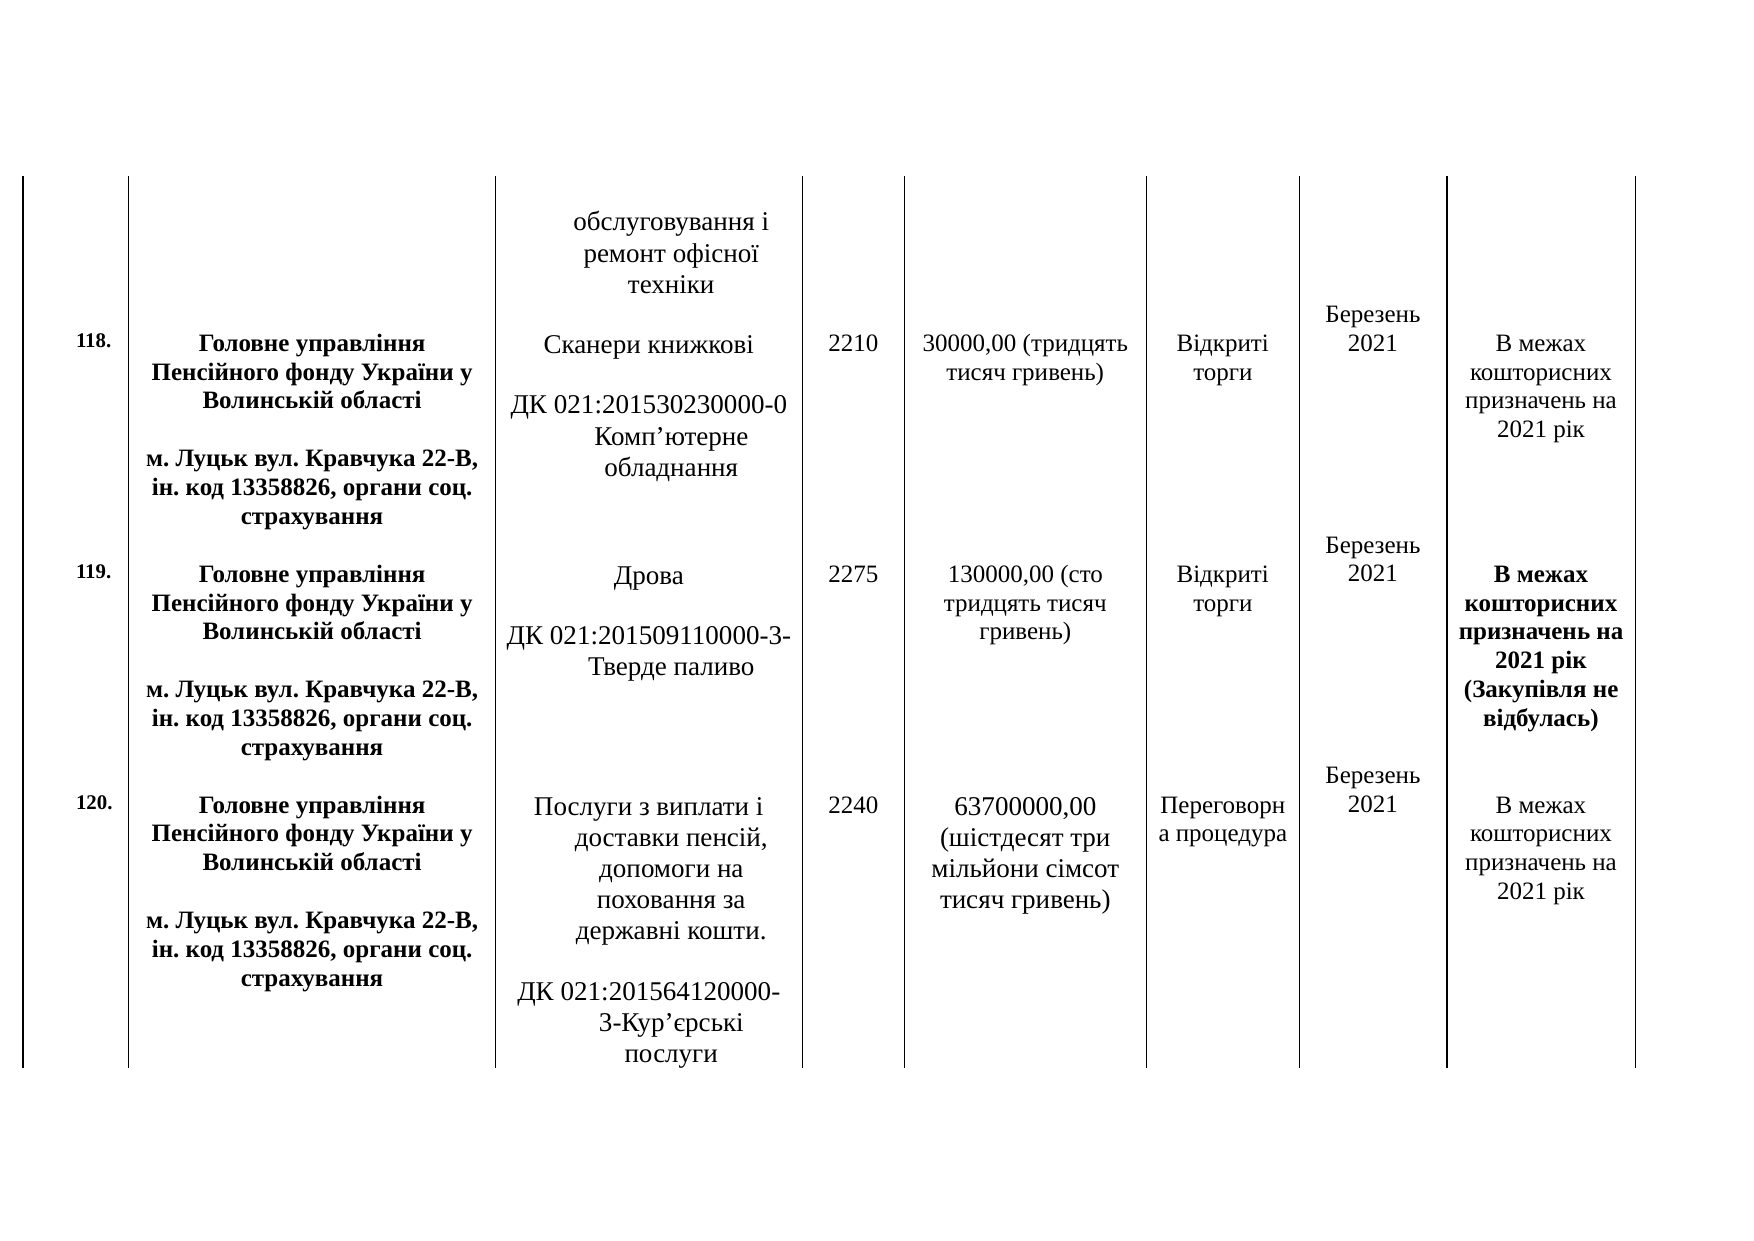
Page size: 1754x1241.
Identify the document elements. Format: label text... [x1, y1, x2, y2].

table_cell Головне управління Пенсійного фонду України у Волинській області м. Луцьк вул. Кравчука 22-В, ін. код 13358826, органи соц. страхування [129, 761, 495, 1068]
table_cell 30000,00 (тридцять тисяч гривень) [905, 299, 1146, 530]
table_cell [1448, 176, 1635, 299]
table_cell [129, 176, 495, 299]
table_cell 2275 [803, 530, 904, 761]
table_cell Головне управління Пенсійного фонду України у Волинській області м. Луцьк вул. Кравчука 22-В, ін. код 13358826, органи соц. страхування [129, 299, 495, 530]
table_cell Відкриті торги [1147, 530, 1299, 761]
table_cell Дрова ДК 021:201509110000-3-Тверде паливо [496, 530, 802, 761]
table_cell [1300, 176, 1446, 299]
table_cell 130000,00 (сто тридцять тисяч гривень) [905, 530, 1146, 761]
table_cell Відкриті торги [1147, 299, 1299, 530]
table_cell Сканери книжкові ДК 021:201530230000-0 Комп’ютерне обладнання [496, 299, 802, 530]
table_cell В межах кошторисних призначень на 2021 рік (Закупівля не відбулась) [1448, 530, 1635, 761]
table_cell [24, 530, 128, 761]
table_cell 2240 [803, 761, 904, 1068]
table_cell В межах кошторисних призначень на 2021 рік [1448, 761, 1635, 1068]
table_cell [24, 176, 128, 299]
table_cell [905, 176, 1146, 299]
table_cell Березень 2021 [1300, 299, 1446, 530]
table_cell [24, 761, 128, 1068]
table_cell Березень 2021 [1300, 761, 1446, 1068]
table_cell Переговорна процедура [1147, 761, 1299, 1068]
table_cell Послуги з виплати і доставки пенсій, допомоги на поховання за державні кошти. ДК 021:201564120000-3-Кур’єрські послуги [496, 761, 802, 1068]
table_cell [803, 176, 904, 299]
table_cell 2210 [803, 299, 904, 530]
table_cell Березень 2021 [1300, 530, 1446, 761]
table_cell 63700000,00 (шістдесят три мільйони сімсот тисяч гривень) [905, 761, 1146, 1068]
table_cell [24, 299, 128, 530]
table_cell В межах кошторисних призначень на 2021 рік [1448, 299, 1635, 530]
table_cell Головне управління Пенсійного фонду України у Волинській області м. Луцьк вул. Кравчука 22-В, ін. код 13358826, органи соц. страхування [129, 530, 495, 761]
table_cell обслуговування і ремонт офісної техніки [496, 176, 802, 299]
table_cell [1147, 176, 1299, 299]
